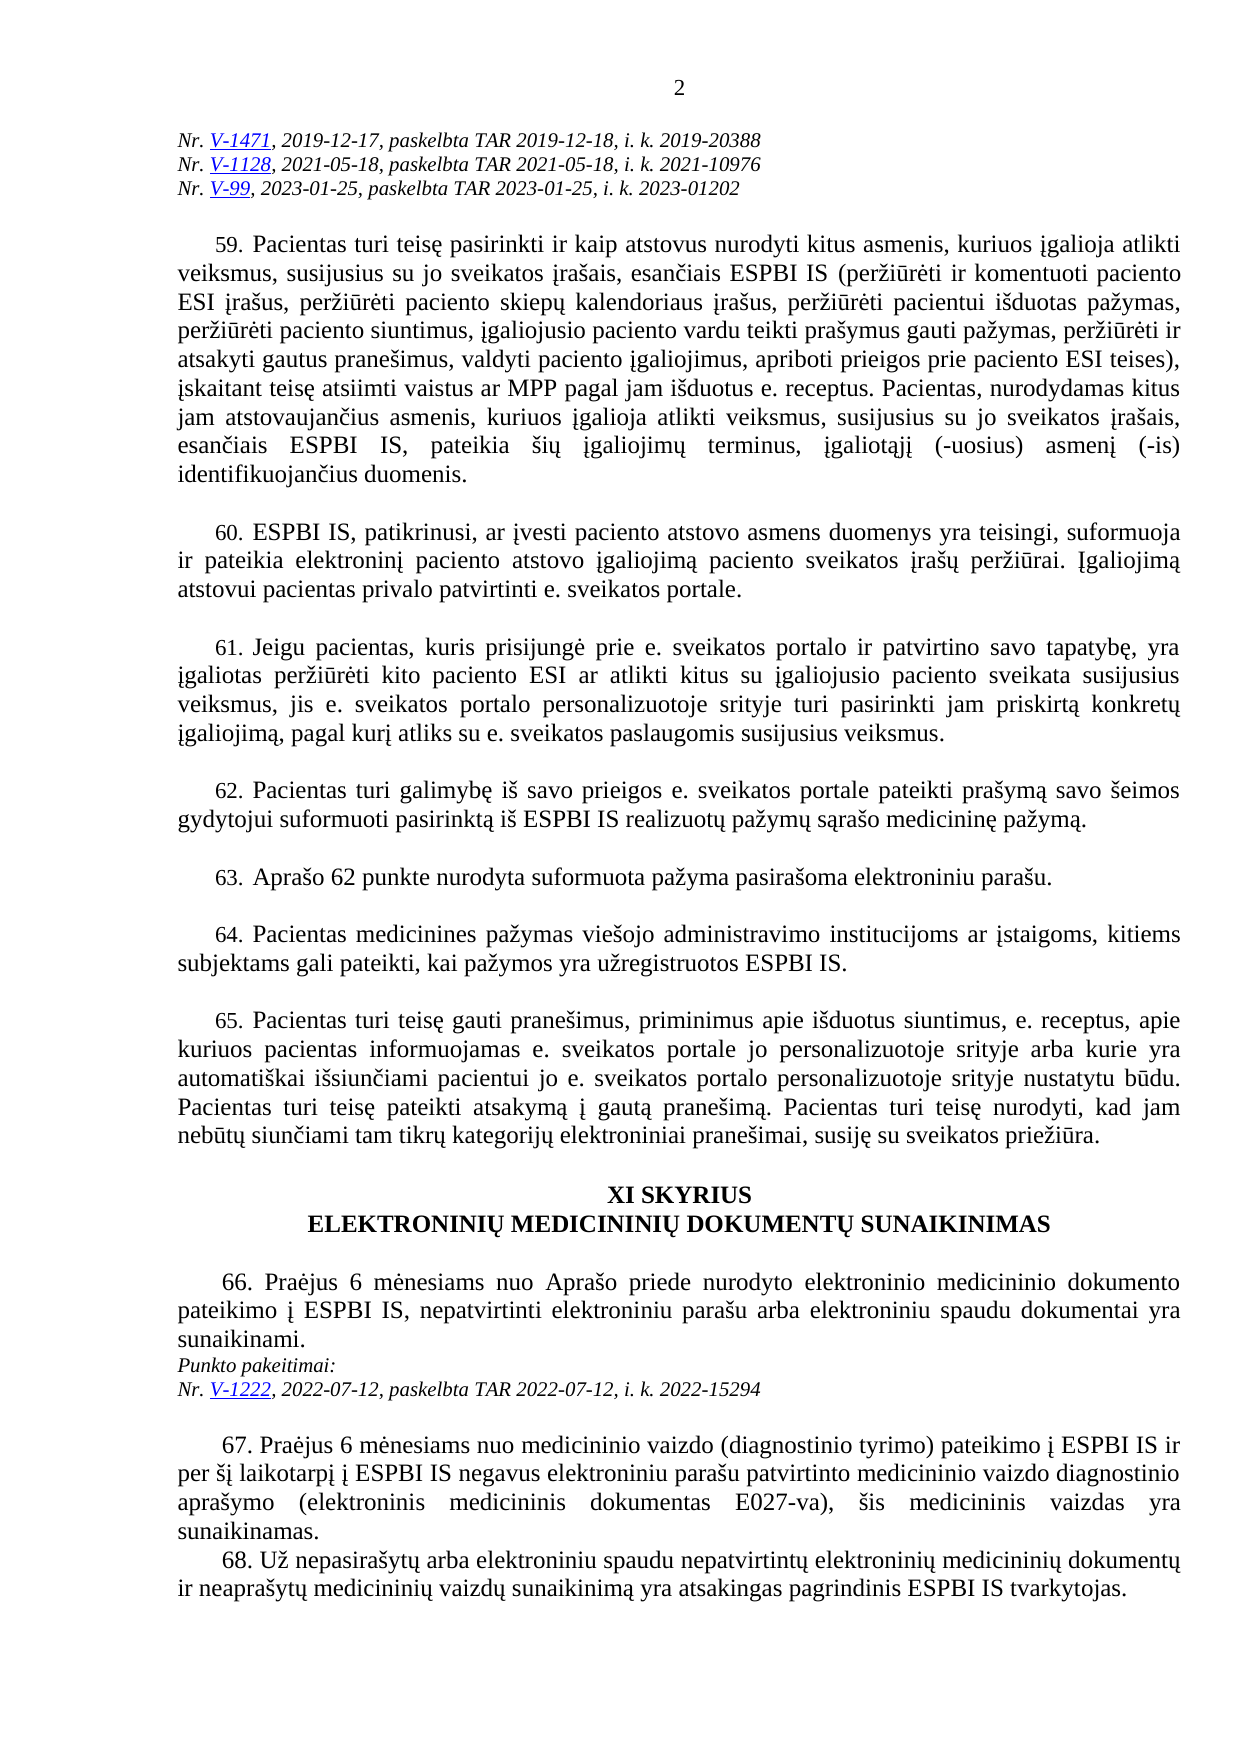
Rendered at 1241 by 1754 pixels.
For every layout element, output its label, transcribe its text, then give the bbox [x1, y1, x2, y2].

text 60. ESPBI IS, patikrinusi, ar įvesti paciento atstovo asmens duomenys yra teisingi, suformuoja ir pateikia elektroninį paciento atstovo įgaliojimą paciento sveikatos įrašų peržiūrai. Įgaliojimą atstovui pacientas privalo patvirtinti e. sveikatos portale. [177, 517, 1181, 603]
text Nr. V-99, 2023-01-25, paskelbta TAR 2023-01-25, i. k. 2023-01202 [177, 176, 1181, 200]
text ELEKTRONINIŲ MEDICININIŲ DOKUMENTŲ SUNAIKINIMAS [177, 1209, 1181, 1238]
text Nr. V-1471, 2019-12-17, paskelbta TAR 2019-12-18, i. k. 2019-20388 [177, 128, 1181, 152]
text 62. Pacientas turi galimybę iš savo prieigos e. sveikatos portale pateikti prašymą savo šeimos gydytojui suformuoti pasirinktą iš ESPBI IS realizuotų pažymų sąrašo medicininę pažymą. [177, 775, 1181, 833]
text Nr. V-1222, 2022-07-12, paskelbta TAR 2022-07-12, i. k. 2022-15294 [177, 1377, 1181, 1401]
text 66. Praėjus 6 mėnesiams nuo Aprašo priede nurodyto elektroninio medicininio dokumento pateikimo į ESPBI IS, nepatvirtinti elektroniniu parašu arba elektroniniu spaudu dokumentai yra sunaikinami. [177, 1267, 1181, 1353]
text XI SKYRIUS [177, 1180, 1181, 1209]
text 63. Aprašo 62 punkte nurodyta suformuota pažyma pasirašoma elektroniniu parašu. [177, 862, 1181, 890]
text Punkto pakeitimai: [177, 1353, 1181, 1377]
text 61. Jeigu pacientas, kuris prisijungė prie e. sveikatos portalo ir patvirtino savo tapatybę, yra įgaliotas peržiūrėti kito paciento ESI ar atlikti kitus su įgaliojusio paciento sveikata susijusius veiksmus, jis e. sveikatos portalo personalizuotoje srityje turi pasirinkti jam priskirtą konkretų įgaliojimą, pagal kurį atliks su e. sveikatos paslaugomis susijusius veiksmus. [177, 632, 1181, 747]
text 59. Pacientas turi teisę pasirinkti ir kaip atstovus nurodyti kitus asmenis, kuriuos įgalioja atlikti veiksmus, susijusius su jo sveikatos įrašais, esančiais ESPBI IS (peržiūrėti ir komentuoti paciento ESI įrašus, peržiūrėti paciento skiepų kalendoriaus įrašus, peržiūrėti pacientui išduotas pažymas, peržiūrėti paciento siuntimus, įgaliojusio paciento vardu teikti prašymus gauti pažymas, peržiūrėti ir atsakyti gautus pranešimus, valdyti paciento įgaliojimus, apriboti prieigos prie paciento ESI teises), įskaitant teisę atsiimti vaistus ar MPP pagal jam išduotus e. receptus. Pacientas, nurodydamas kitus jam atstovaujančius asmenis, kuriuos įgalioja atlikti veiksmus, susijusius su jo sveikatos įrašais, esančiais ESPBI IS, pateikia šių įgaliojimų terminus, įgaliotąjį (-uosius) asmenį (-is) identifikuojančius duomenis. [177, 229, 1181, 488]
text Nr. V-1128, 2021-05-18, paskelbta TAR 2021-05-18, i. k. 2021-10976 [177, 152, 1181, 176]
text 64. Pacientas medicinines pažymas viešojo administravimo institucijoms ar įstaigoms, kitiems subjektams gali pateikti, kai pažymos yra užregistruotos ESPBI IS. [177, 919, 1181, 977]
text 68. Už nepasirašytų arba elektroniniu spaudu nepatvirtintų elektroninių medicininių dokumentų ir neaprašytų medicininių vaizdų sunaikinimą yra atsakingas pagrindinis ESPBI IS tvarkytojas. [177, 1545, 1181, 1602]
text 67. Praėjus 6 mėnesiams nuo medicininio vaizdo (diagnostinio tyrimo) pateikimo į ESPBI IS ir per šį laikotarpį į ESPBI IS negavus elektroniniu parašu patvirtinto medicininio vaizdo diagnostinio aprašymo (elektroninis medicininis dokumentas E027-va), šis medicininis vaizdas yra sunaikinamas. [177, 1430, 1181, 1545]
text 65. Pacientas turi teisę gauti pranešimus, priminimus apie išduotus siuntimus, e. receptus, apie kuriuos pacientas informuojamas e. sveikatos portale jo personalizuotoje srityje arba kurie yra automatiškai išsiunčiami pacientui jo e. sveikatos portalo personalizuotoje srityje nustatytu būdu. Pacientas turi teisę pateikti atsakymą į gautą pranešimą. Pacientas turi teisę nurodyti, kad jam nebūtų siunčiami tam tikrų kategorijų elektroniniai pranešimai, susiję su sveikatos priežiūra. [177, 1005, 1181, 1149]
